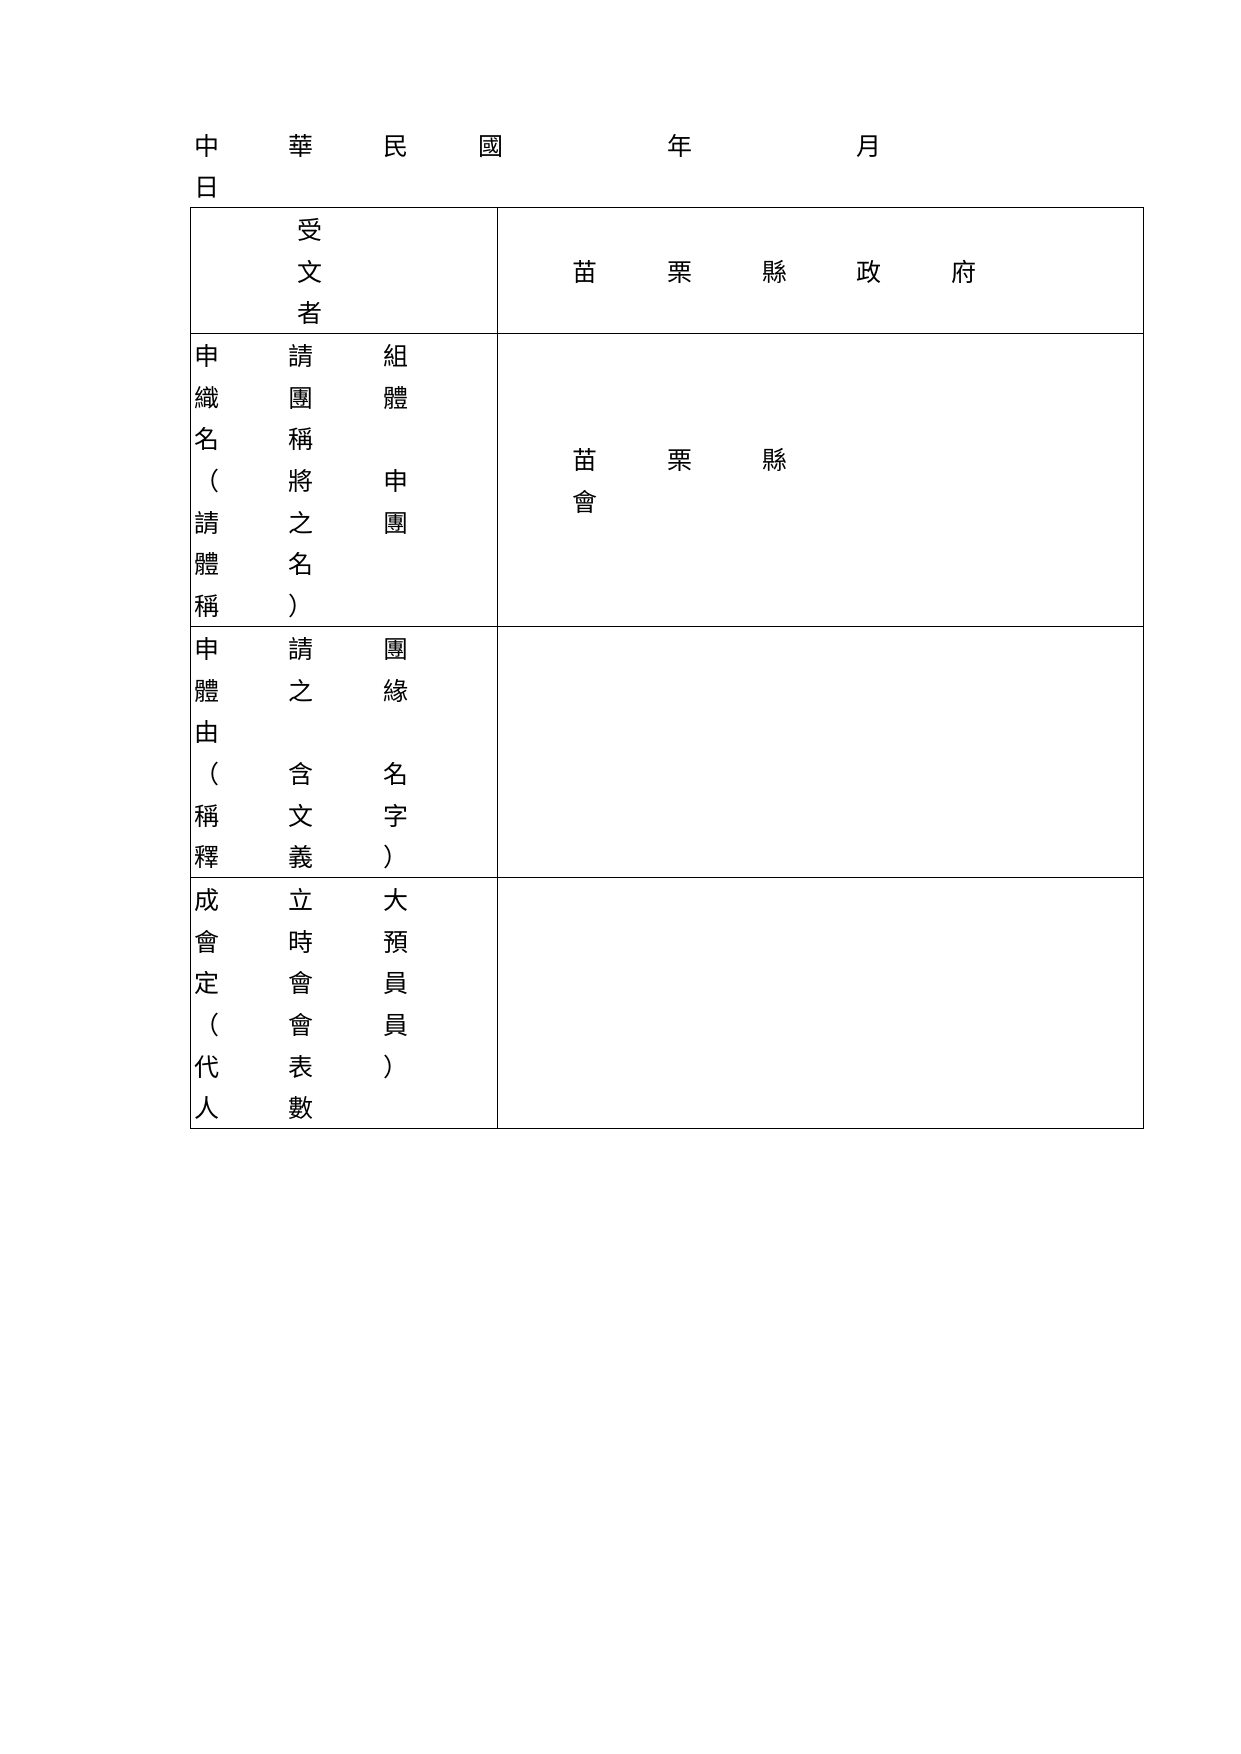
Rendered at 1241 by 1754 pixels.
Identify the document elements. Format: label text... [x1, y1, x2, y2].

table_cell 申請組織團體名稱（將申請之團體名稱） [191, 334, 497, 626]
table_cell 成立大會時預定會員 （會員代表）人數 [191, 878, 497, 1128]
text 中華民國 年 月 日 [194, 123, 1046, 207]
table_header 苗栗縣政府 [498, 208, 1143, 333]
table_cell 申請團體之緣由 （含名稱文字釋義） [191, 627, 497, 877]
table_header 受 文 者 [191, 208, 497, 333]
table_cell [498, 627, 1143, 877]
table_cell [498, 878, 1143, 1128]
table_cell 苗栗縣 會 [498, 334, 1143, 626]
